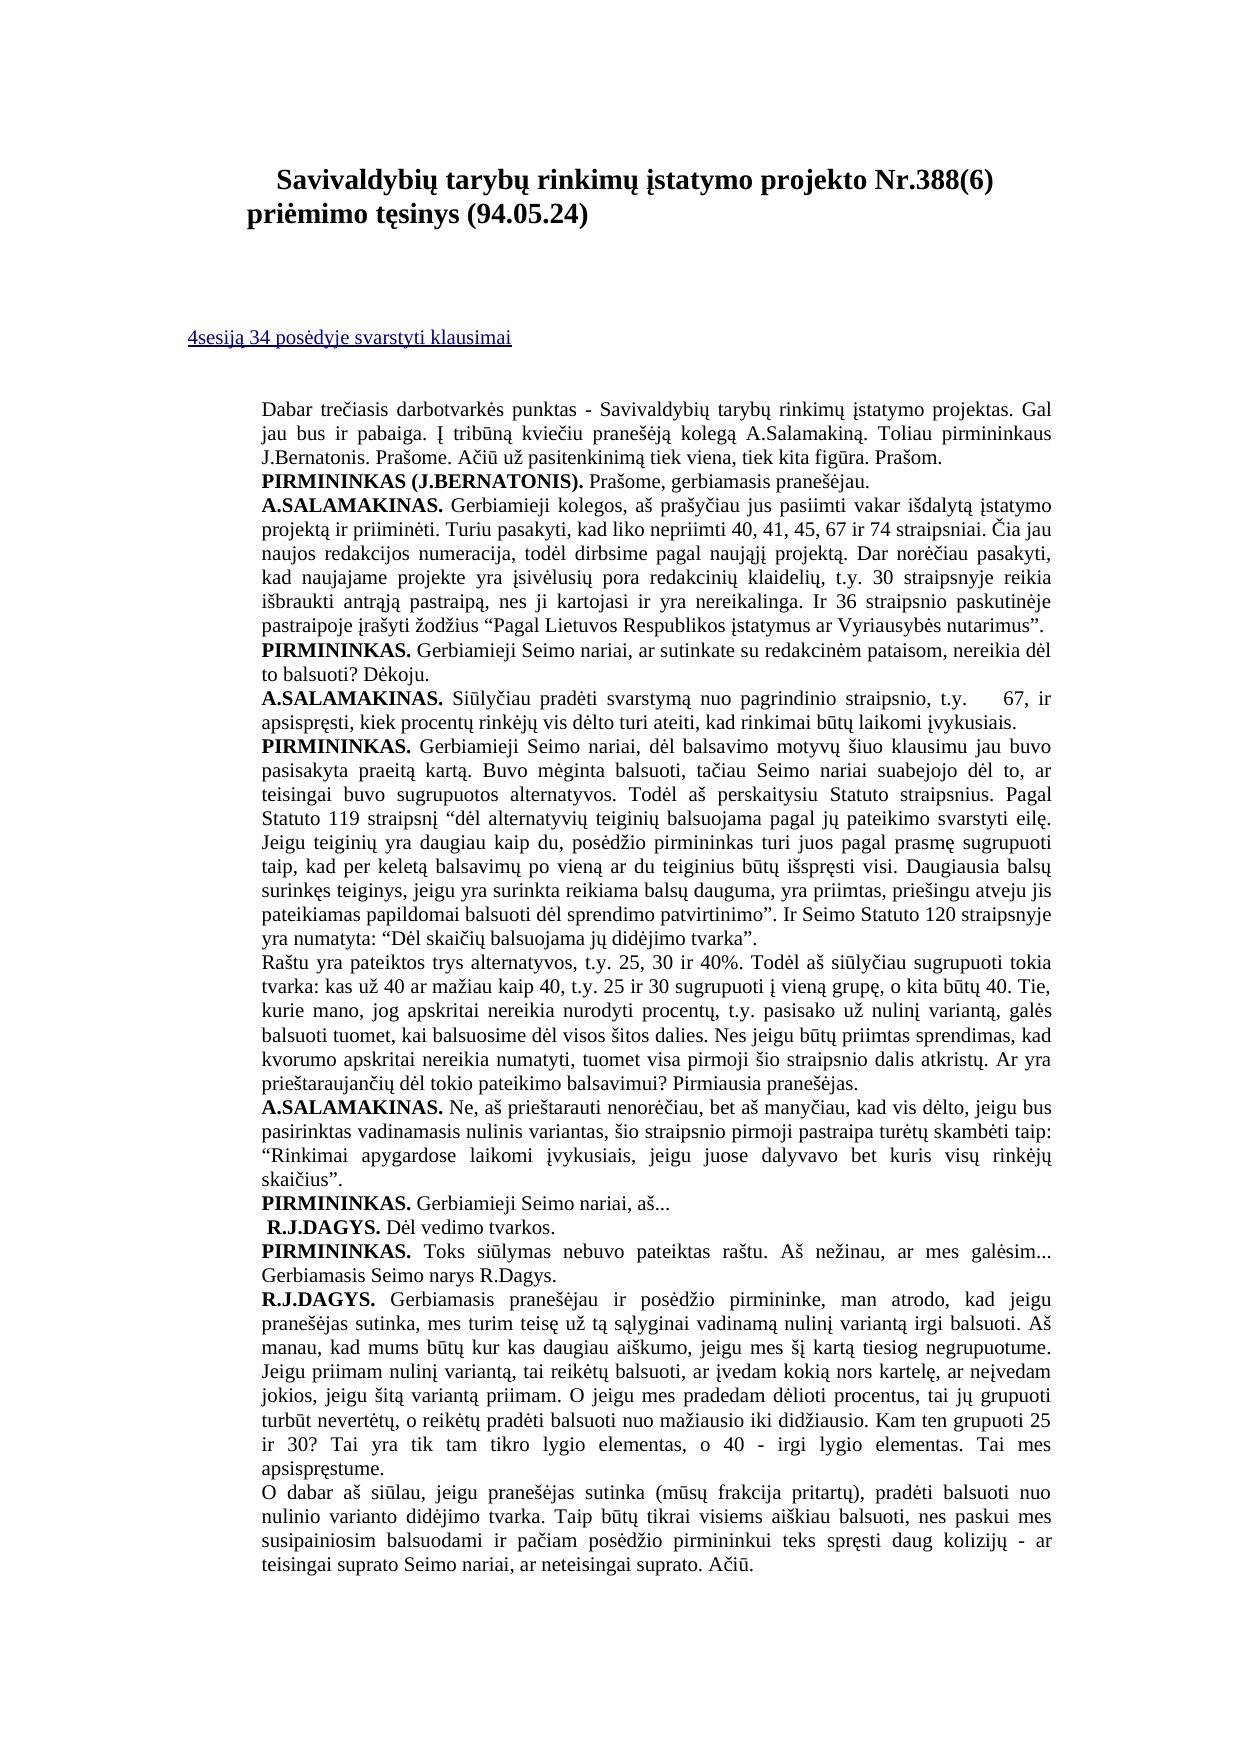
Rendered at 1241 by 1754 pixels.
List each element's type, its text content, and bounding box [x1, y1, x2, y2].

text R.J.DAGYS. Dėl vedimo tvarkos. [261, 1215, 1053, 1239]
text Dabar trečiasis darbotvarkės punktas - Savivaldybių tarybų rinkimų įstatymo projektas. Gal jau bus ir pabaiga. Į tribūną kviečiu pranešėją kolegą A.Salamakiną. Toliau pirmininkaus J.Bernatonis. Prašome. Ačiū už pasitenkinimą tiek viena, tiek kita figūra. Prašom. [261, 397, 1053, 469]
text R.J.DAGYS. Gerbiamasis pranešėjau ir posėdžio pirmininke, man atrodo, kad jeigu pranešėjas sutinka, mes turim teisę už tą sąlyginai vadinamą nulinį variantą irgi balsuoti. Aš manau, kad mums būtų kur kas daugiau aiškumo, jeigu mes šį kartą tiesiog negrupuotume. Jeigu priimam nulinį variantą, tai reikėtų balsuoti, ar įvedam kokią nors kartelę, ar neįvedam jokios, jeigu šitą variantą priimam. O jeigu mes pradedam dėlioti procentus, tai jų grupuoti turbūt nevertėtų, o reikėtų pradėti balsuoti nuo mažiausio iki didžiausio. Kam ten grupuoti 25 ir 30? Tai yra tik tam tikro lygio elementas, o 40 - irgi lygio elementas. Tai mes apsispręstume. [261, 1287, 1053, 1480]
text PIRMININKAS. Toks siūlymas nebuvo pateiktas raštu. Aš nežinau, ar mes galėsim... Gerbiamasis Seimo narys R.Dagys. [261, 1239, 1053, 1287]
text PIRMININKAS. Gerbiamieji Seimo nariai, aš... [261, 1191, 1053, 1215]
text A.SALAMAKINAS. Siūlyčiau pradėti svarstymą nuo pagrindinio straipsnio, t.y. 67, ir apsispręsti, kiek procentų rinkėjų vis dėlto turi ateiti, kad rinkimai būtų laikomi įvykusiais. [261, 686, 1053, 734]
text PIRMININKAS. Gerbiamieji Seimo nariai, ar sutinkate su redakcinėm pataisom, nereikia dėl to balsuoti? Dėkoju. [261, 637, 1053, 686]
text 4sesiją 34 posėdyje svarstyti klausimai [187, 325, 1053, 349]
text PIRMININKAS (J.BERNATONIS). Prašome, gerbiamasis pranešėjau. [261, 469, 1053, 493]
text O dabar aš siūlau, jeigu pranešėjas sutinka (mūsų frakcija pritartų), pradėti balsuoti nuo nulinio varianto didėjimo tvarka. Taip būtų tikrai visiems aiškiau balsuoti, nes paskui mes susipainiosim balsuodami ir pačiam posėdžio pirmininkui teks spręsti daug kolizijų - ar teisingai suprato Seimo nariai, ar neteisingai suprato. Ačiū. [261, 1480, 1053, 1576]
text PIRMININKAS. Gerbiamieji Seimo nariai, dėl balsavimo motyvų šiuo klausimu jau buvo pasisakyta praeitą kartą. Buvo mėginta balsuoti, tačiau Seimo nariai suabejojo dėl to, ar teisingai buvo sugrupuotos alternatyvos. Todėl aš perskaitysiu Statuto straipsnius. Pagal Statuto 119 straipsnį “dėl alternatyvių teiginių balsuojama pagal jų pateikimo svarstyti eilę. Jeigu teiginių yra daugiau kaip du, posėdžio pirmininkas turi juos pagal prasmę sugrupuoti taip, kad per keletą balsavimų po vieną ar du teiginius būtų išspręsti visi. Daugiausia balsų surinkęs teiginys, jeigu yra surinkta reikiama balsų dauguma, yra priimtas, priešingu atveju jis pateikiamas papildomai balsuoti dėl sprendimo patvirtinimo”. Ir Seimo Statuto 120 straipsnyje yra numatyta: “Dėl skaičių balsuojama jų didėjimo tvarka”. [261, 734, 1053, 950]
text A.SALAMAKINAS. Gerbiamieji kolegos, aš prašyčiau jus pasiimti vakar išdalytą įstatymo projektą ir priiminėti. Turiu pasakyti, kad liko nepriimti 40, 41, 45, 67 ir 74 straipsniai. Čia jau naujos redakcijos numeracija, todėl dirbsime pagal naująjį projektą. Dar norėčiau pasakyti, kad naujajame projekte yra įsivėlusių pora redakcinių klaidelių, t.y. 30 straipsnyje reikia išbraukti antrąją pastraipą, nes ji kartojasi ir yra nereikalinga. Ir 36 straipsnio paskutinėje pastraipoje įrašyti žodžius “Pagal Lietuvos Respublikos įstatymus ar Vyriausybės nutarimus”. [261, 493, 1053, 637]
text Savivaldybių tarybų rinkimų įstatymo projekto Nr.388(6) priėmimo tęsinys (94.05.24) [247, 162, 1053, 229]
text A.SALAMAKINAS. Ne, aš prieštarauti nenorėčiau, bet aš manyčiau, kad vis dėlto, jeigu bus pasirinktas vadinamasis nulinis variantas, šio straipsnio pirmoji pastraipa turėtų skambėti taip: “Rinkimai apygardose laikomi įvykusiais, jeigu juose dalyvavo bet kuris visų rinkėjų skaičius”. [261, 1095, 1053, 1191]
text Raštu yra pateiktos trys alternatyvos, t.y. 25, 30 ir 40%. Todėl aš siūlyčiau sugrupuoti tokia tvarka: kas už 40 ar mažiau kaip 40, t.y. 25 ir 30 sugrupuoti į vieną grupę, o kita būtų 40. Tie, kurie mano, jog apskritai nereikia nurodyti procentų, t.y. pasisako už nulinį variantą, galės balsuoti tuomet, kai balsuosime dėl visos šitos dalies. Nes jeigu būtų priimtas sprendimas, kad kvorumo apskritai nereikia numatyti, tuomet visa pirmoji šio straipsnio dalis atkristų. Ar yra prieštaraujančių dėl tokio pateikimo balsavimui? Pirmiausia pranešėjas. [261, 950, 1053, 1095]
